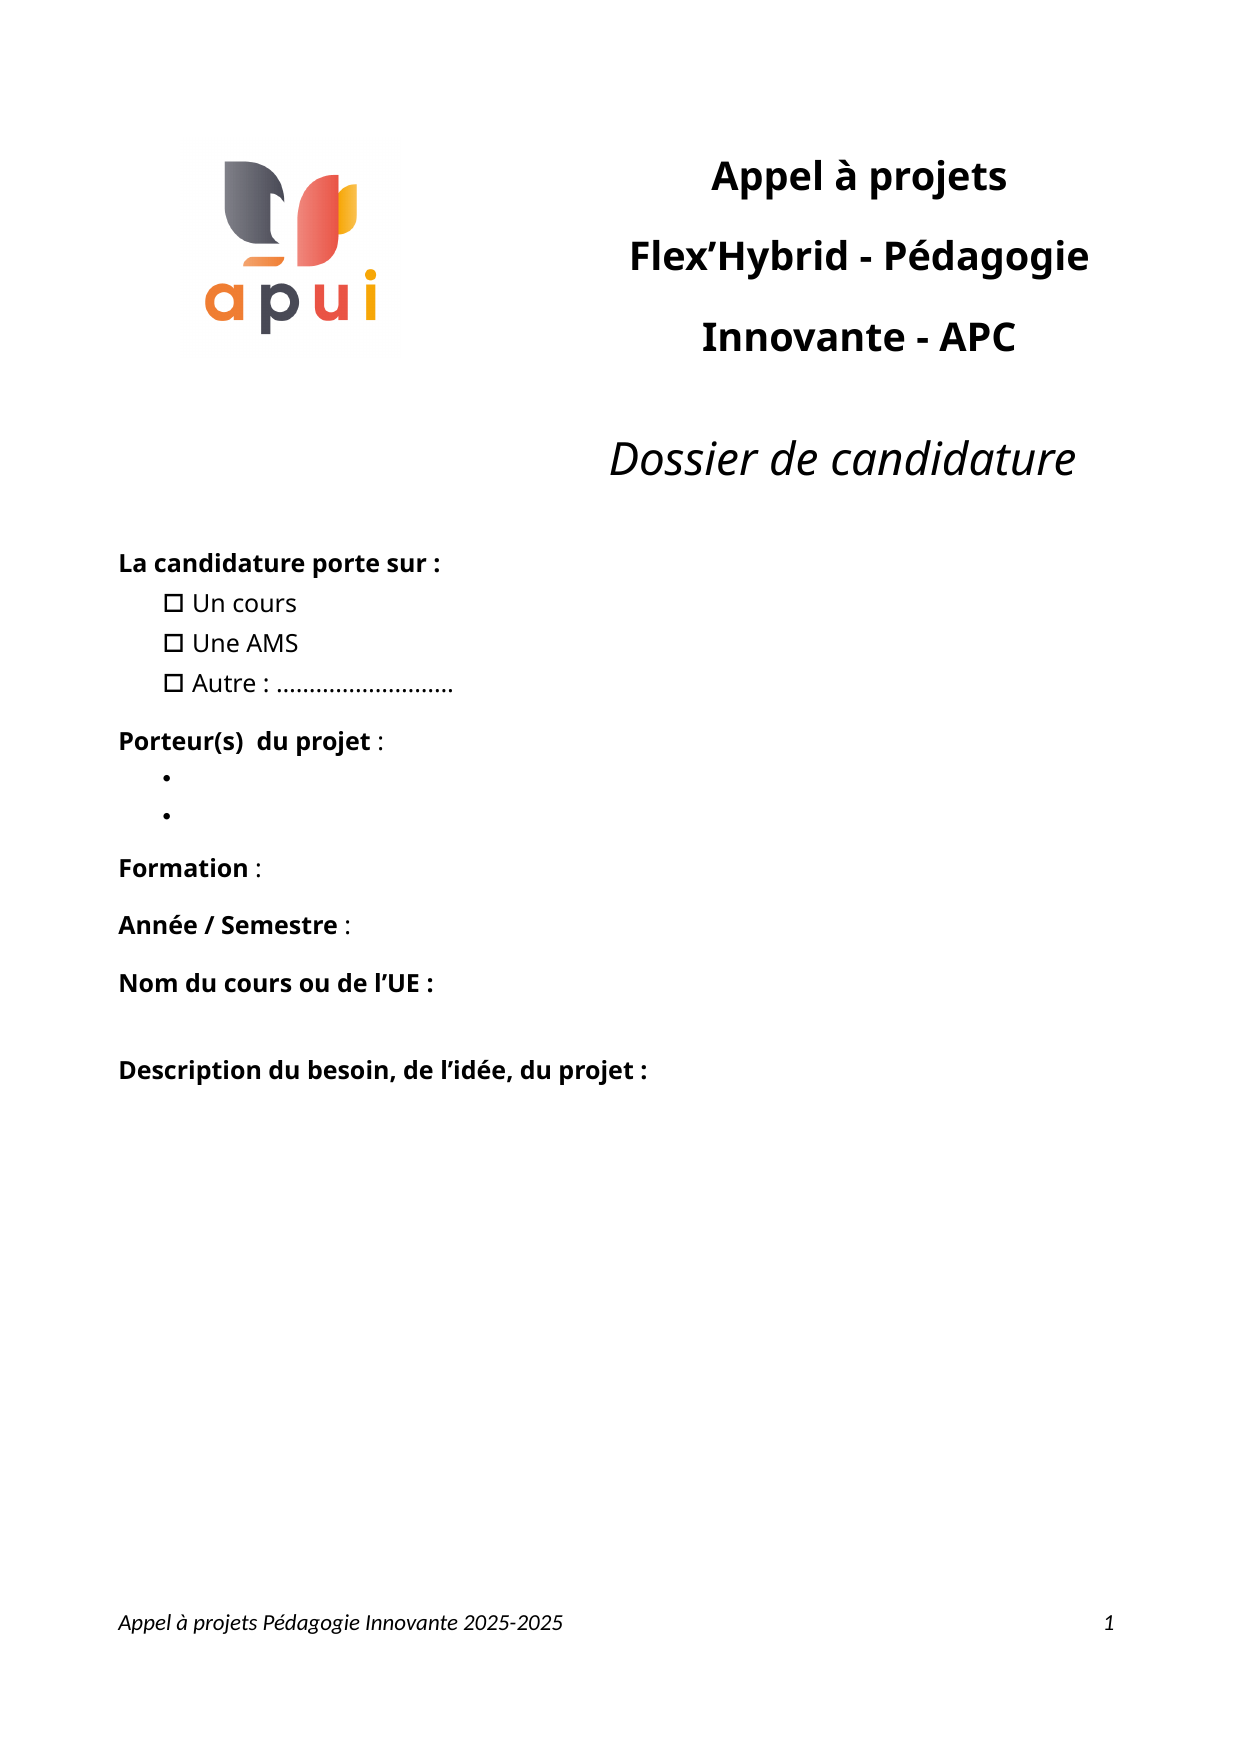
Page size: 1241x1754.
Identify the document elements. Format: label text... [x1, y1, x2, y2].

text Nom du cours ou de l’UE : [118, 966, 1122, 1000]
picture [180, 137, 401, 358]
text Formation : [118, 850, 1122, 884]
list Un cours [162, 586, 1122, 620]
text Année / Semestre : [118, 908, 1122, 942]
list Autre : ……………………… [162, 666, 1122, 700]
text Porteur(s) du projet : [118, 724, 1122, 758]
text Appel à projets Flex’Hybrid - Pédagogie Innovante - APC [596, 148, 1122, 363]
list Une AMS [162, 626, 1122, 660]
text Dossier de candidature [608, 426, 1122, 488]
text Description du besoin, de l’idée, du projet : [118, 1053, 1122, 1087]
text La candidature porte sur : [118, 546, 1122, 580]
